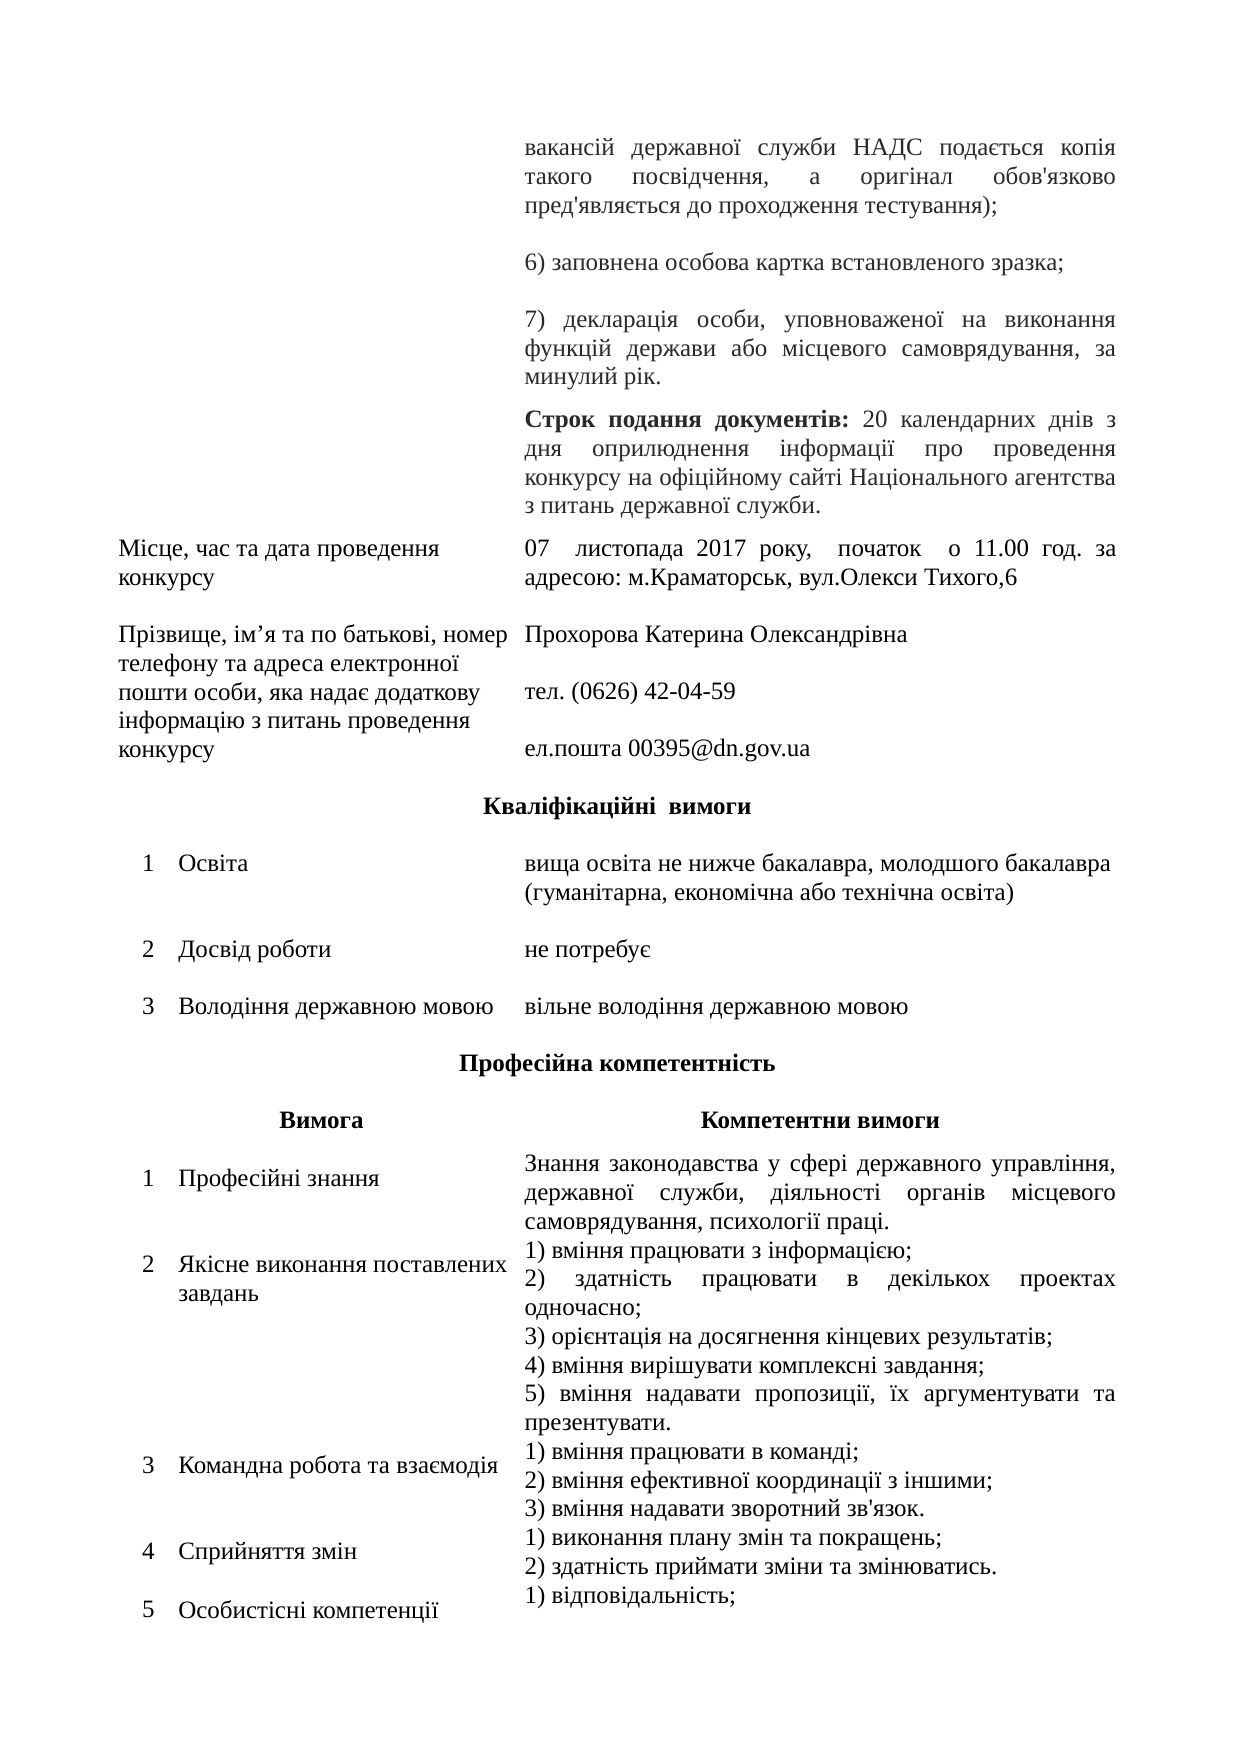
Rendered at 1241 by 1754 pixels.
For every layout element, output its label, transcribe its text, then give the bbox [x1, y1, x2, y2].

table_cell не потребує [524, 920, 1116, 977]
table_cell [118, 118, 524, 519]
table_cell 1) відповідальність; [524, 1580, 1116, 1624]
table_cell 3 [118, 977, 178, 1034]
table_cell 1) вміння працювати з інформацією; 2) здатність працювати в декількох проектах одночасно; 3) орієнтація на досягнення кінцевих результатів; 4) вміння вирішувати комплексні завдання; 5) вміння надавати пропозиції, їх аргументувати та презентувати. [524, 1235, 1116, 1436]
table_cell Професійна компетентність [118, 1034, 1116, 1091]
table_cell 1 [118, 834, 178, 920]
table_cell Прохорова Катерина Олександрівна тел. (0626) 42-04-59 ел.пошта 00395@dn.gov.ua [524, 605, 1116, 777]
table_cell Володіння державною мовою [178, 977, 524, 1034]
table_cell 1) вміння працювати в команді; 2) вміння ефективної координації з іншими; 3) вміння надавати зворотний зв'язок. [524, 1436, 1116, 1522]
table_cell Місце, час та дата проведення конкурсу [118, 519, 524, 605]
table_cell Знання законодавства у сфері державного управління, державної служби, діяльності органів місцевого самоврядування, психології праці. [524, 1149, 1116, 1235]
table_cell Прізвище, ім’я та по батькові, номер телефону та адреса електронної пошти особи, яка надає додаткову інформацію з питань проведення конкурсу [118, 605, 524, 777]
table_cell Вимога [118, 1091, 524, 1148]
table_cell вакансій державної служби НАДС подається копія такого посвідчення, а оригінал обов'язково пред'являється до проходження тестування); 6) заповнена особова картка встановленого зразка; 7) декларація особи, уповноваженої на виконання функцій держави або місцевого самоврядування, за минулий рік. Строк подання документів: 20 календарних днів з дня оприлюднення інформації про проведення конкурсу на офіційному сайті Національного агентства з питань державної служби. [524, 118, 1116, 519]
table_cell Якісне виконання поставлених завдань [178, 1235, 524, 1436]
table_cell Командна робота та взаємодія [178, 1436, 524, 1522]
table_cell вільне володіння державною мовою [524, 977, 1116, 1034]
table_cell 2 [118, 1235, 178, 1436]
table_cell 1) виконання плану змін та покращень; 2) здатність приймати зміни та змінюватись. [524, 1522, 1116, 1580]
table_cell Особистісні компетенції [178, 1580, 524, 1624]
table_cell 1 [118, 1149, 178, 1235]
table_cell Освіта [178, 834, 524, 920]
table_cell 3 [118, 1436, 178, 1522]
table_cell Досвід роботи [178, 920, 524, 977]
table_cell 4 [118, 1522, 178, 1580]
table_cell вища освіта не нижче бакалавра, молодшого бакалавра (гуманітарна, економічна або технічна освіта) [524, 834, 1116, 920]
table_cell Сприйняття змін [178, 1522, 524, 1580]
table_cell 5 [118, 1580, 178, 1624]
table_cell Компетентни вимоги [524, 1091, 1116, 1148]
table_cell 07 листопада 2017 року, початок о 11.00 год. за адресою: м.Краматорськ, вул.Олекси Тихого,6 [524, 519, 1116, 605]
table_cell Кваліфікаційні вимоги [118, 777, 1116, 834]
table_cell 2 [118, 920, 178, 977]
table_cell Професійні знання [178, 1149, 524, 1235]
